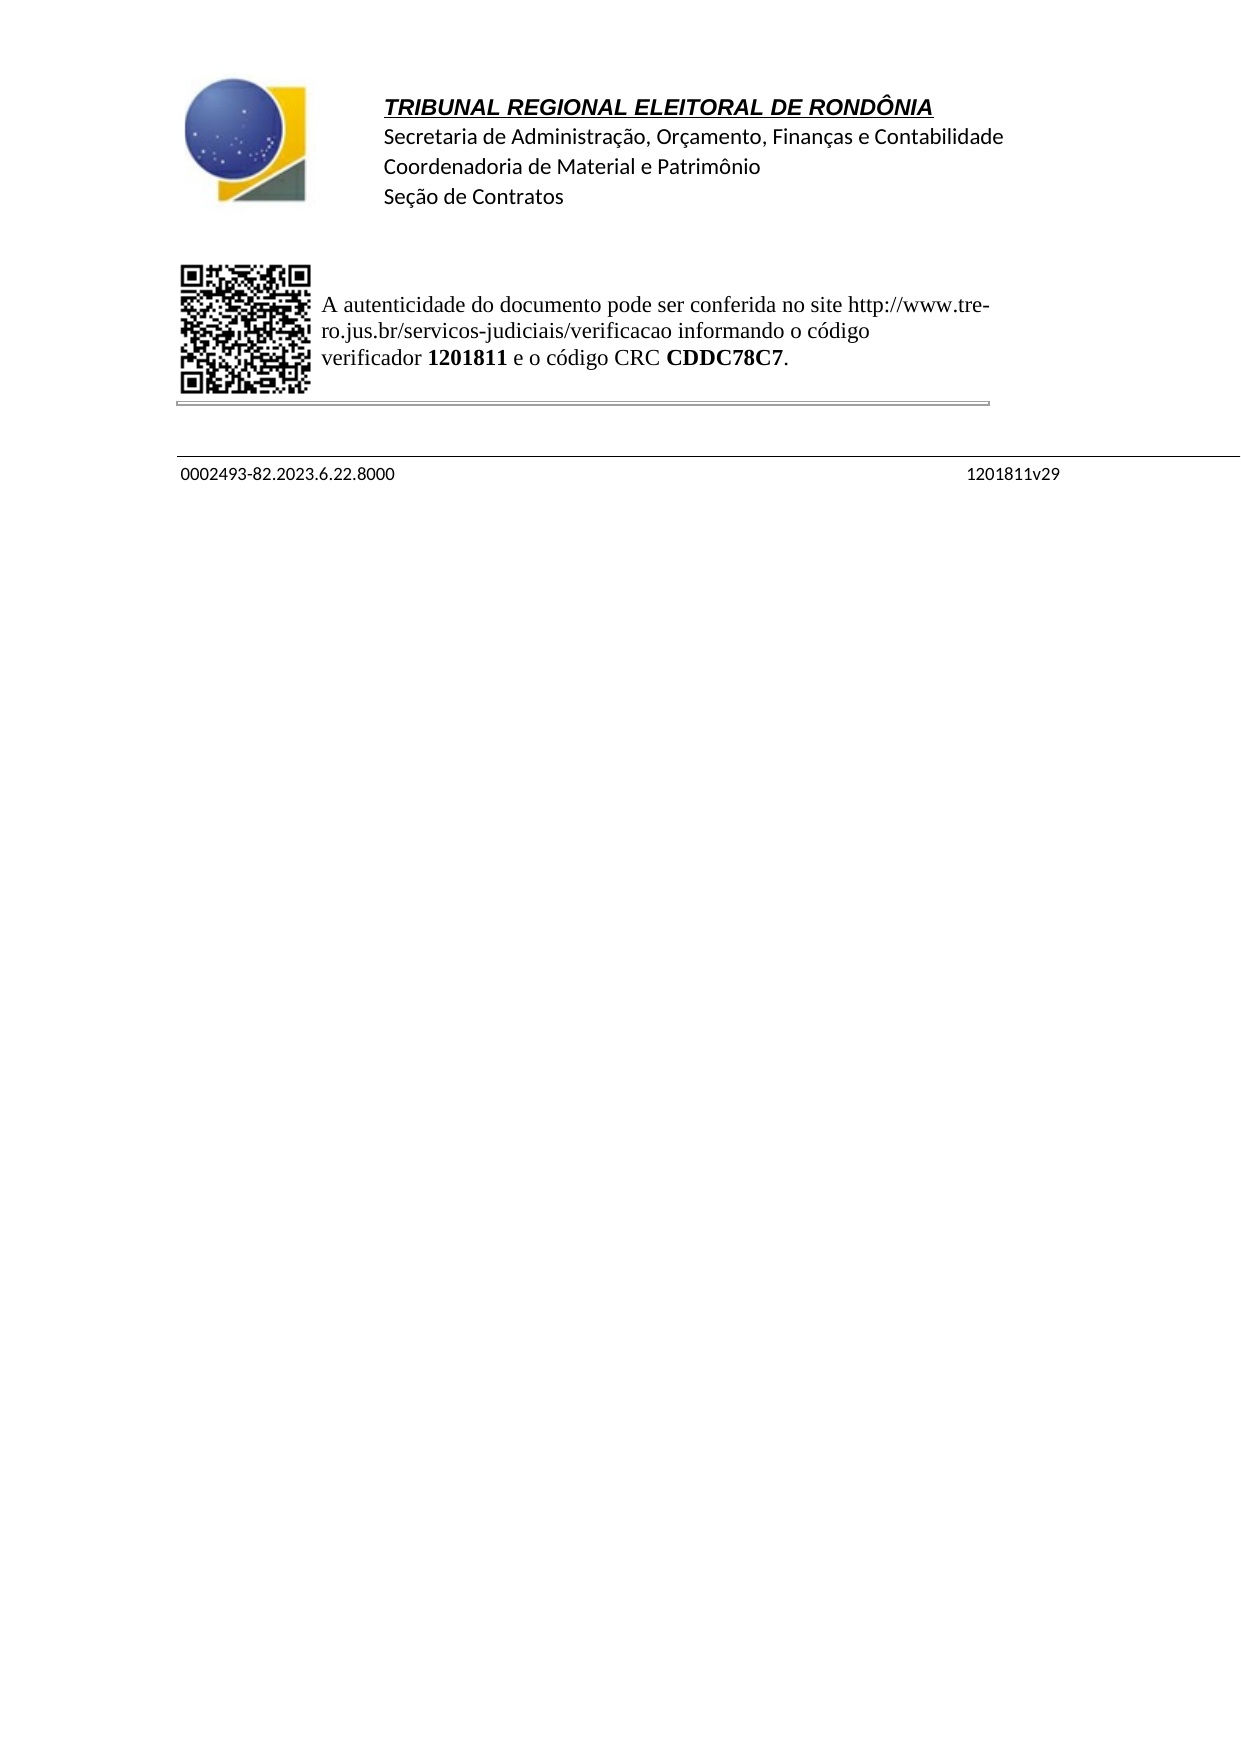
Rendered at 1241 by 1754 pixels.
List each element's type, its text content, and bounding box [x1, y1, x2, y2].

table_header 0002493-82.2023.6.22.8000 [177, 459, 620, 506]
table_header [177, 261, 319, 400]
table_header A autenticidade do documento pode ser conferida no site http://www.tre-ro.jus.br/servicos-judiciais/verificacao informando o código verificador 1201811 e o código CRC CDDC78C7. [319, 261, 1072, 400]
table_header 1201811v29 [620, 459, 1063, 506]
